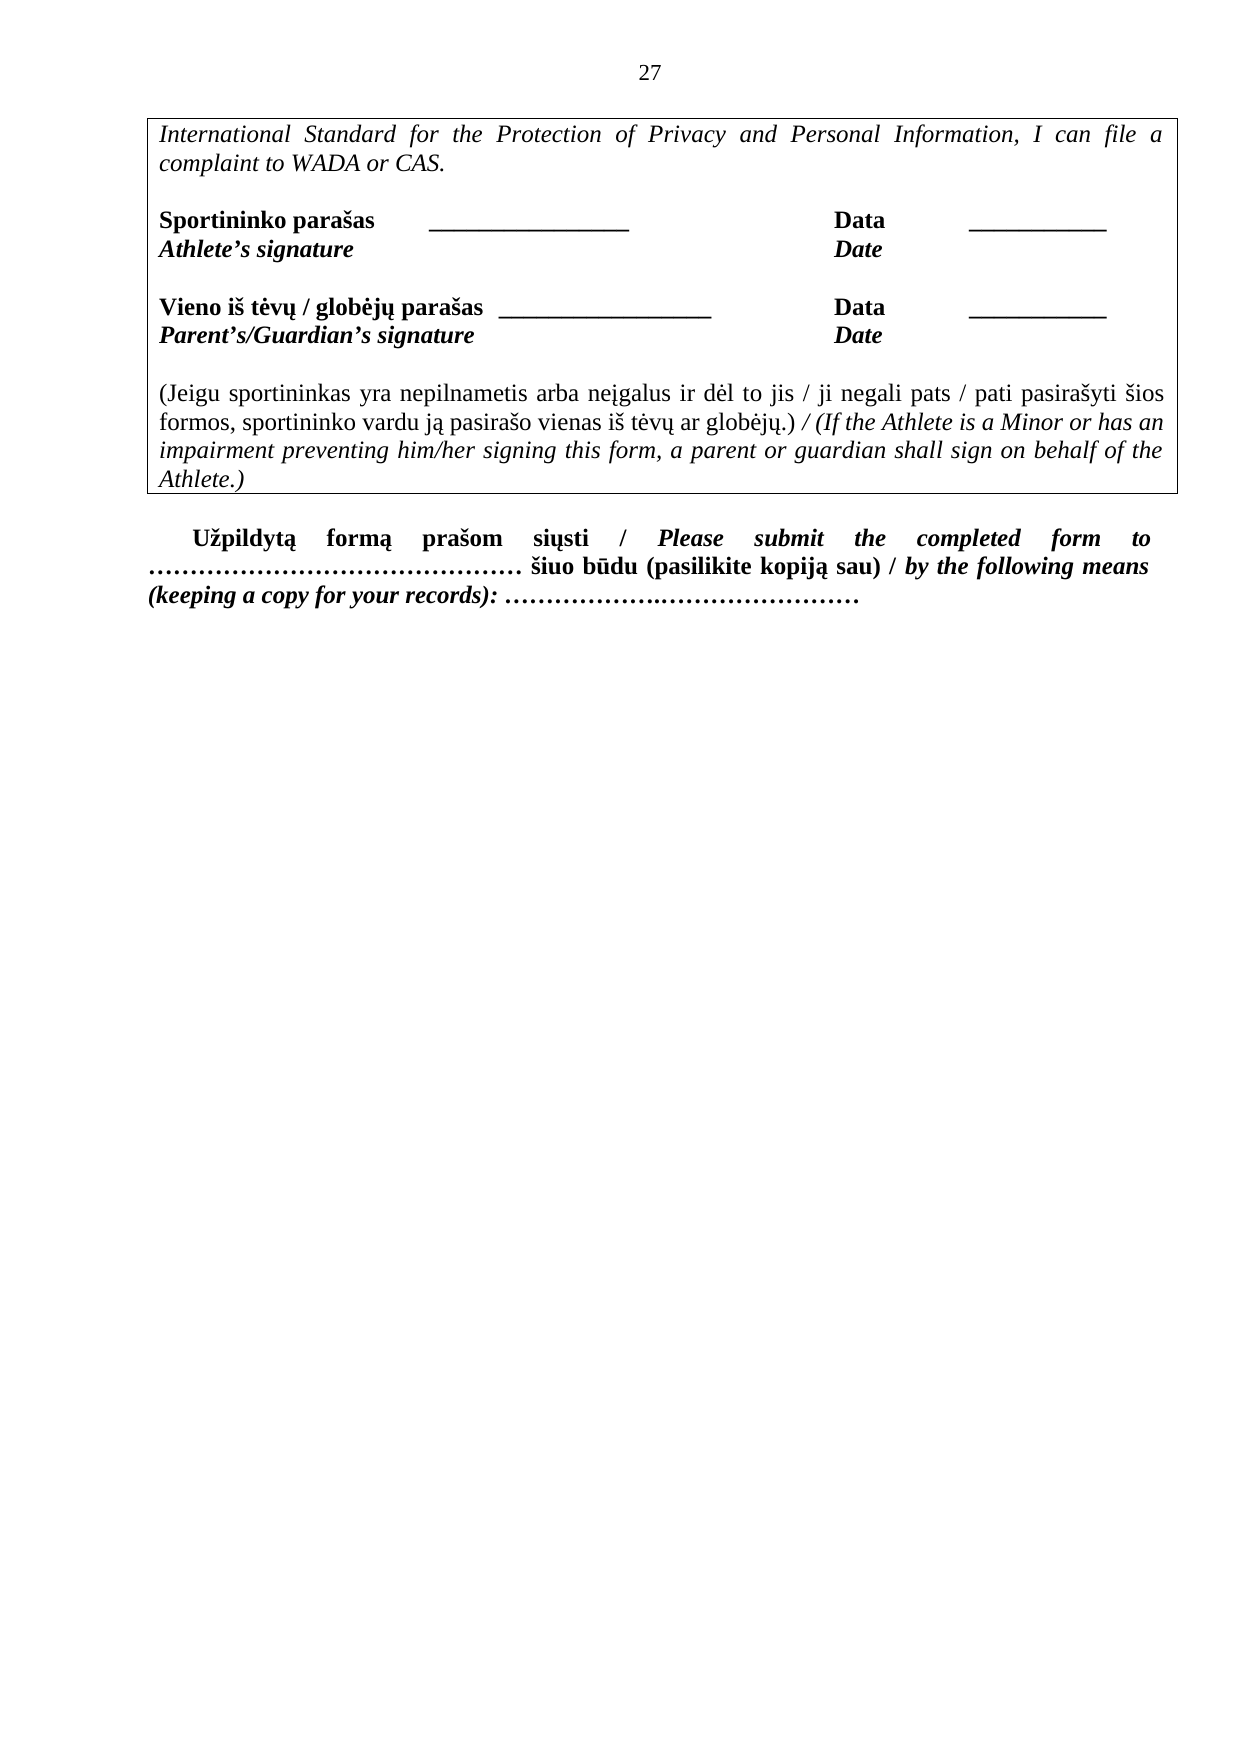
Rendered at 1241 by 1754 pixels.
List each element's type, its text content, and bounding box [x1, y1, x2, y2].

table_header International Standard for the Protection of Privacy and Personal Information, I can file a complaint to WADA or CAS. Sportininko parašas ________________ Data ___________ Athlete’s signature Date Vieno iš tėvų / globėjų parašas _________________ Data ___________ Parent’s/Guardian’s signature Date (Jeigu sportininkas yra nepilnametis arba neįgalus ir dėl to jis / ji negali pats / pati pasirašyti šios formos, sportininko vardu ją pasirašo vienas iš tėvų ar globėjų.) / (If the Athlete is a Minor or has an impairment preventing him/her signing this form, a parent or guardian shall sign on behalf of the Athlete.) [148, 119, 1177, 493]
text Užpildytą formą prašom siųsti / Please submit the completed form to ……………………………………… šiuo būdu (pasilikite kopiją sau) / by the following means (keeping a copy for your records): ……………….…………………… [148, 523, 1152, 609]
